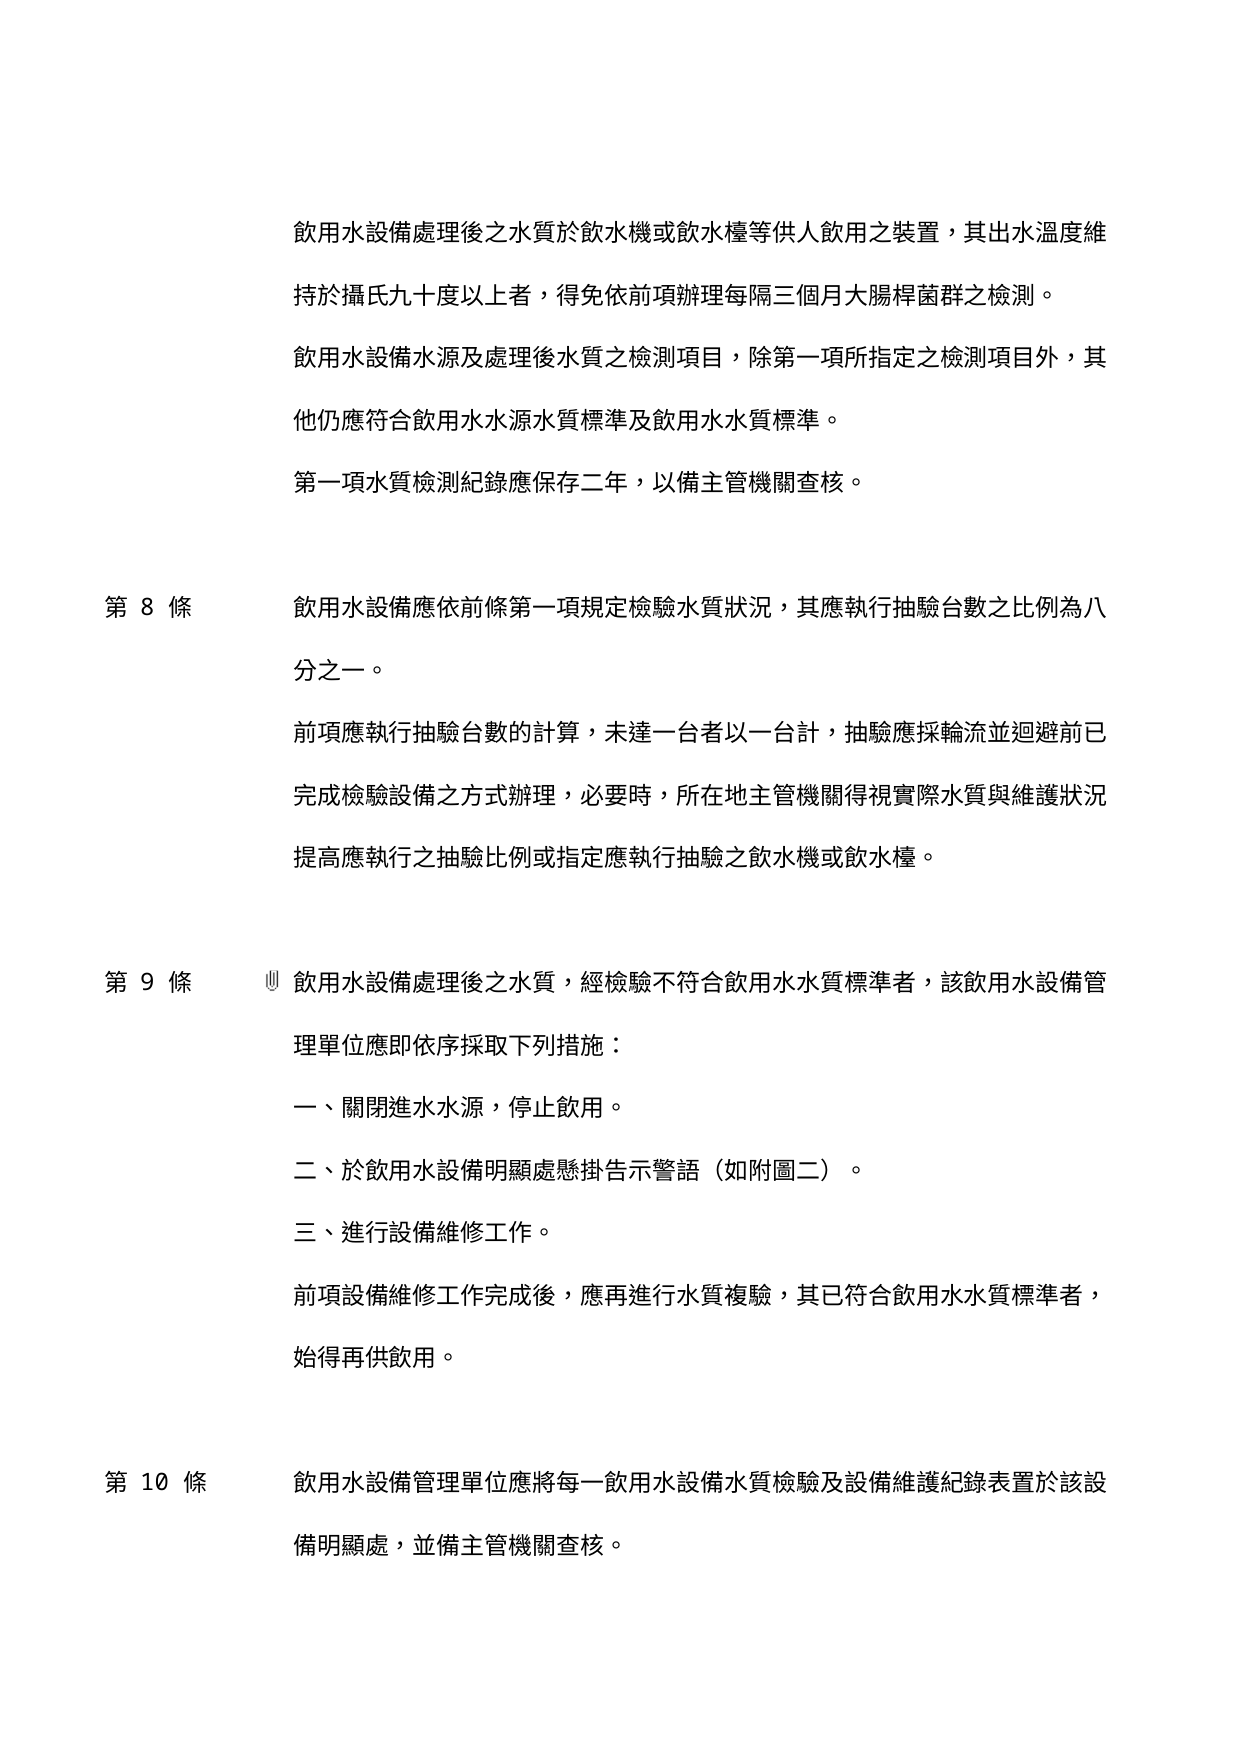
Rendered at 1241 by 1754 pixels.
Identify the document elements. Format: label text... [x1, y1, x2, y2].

table_cell 飲用水設備管理單位應將每一飲用水設備水質檢驗及設備維護紀錄表置於該設備明顯處，並備主管機關查核。 [288, 1382, 1132, 1569]
table_cell [257, 1382, 288, 1569]
table_cell 第 8 條 [99, 507, 257, 882]
table_cell [257, 507, 288, 882]
table_cell 飲用水設備處理後之水質於飲水機或飲水檯等供人飲用之裝置，其出水溫度維持於攝氏九十度以上者，得免依前項辦理每隔三個月大腸桿菌群之檢測。 飲用水設備水源及處理後水質之檢測項目，除第一項所指定之檢測項目外，其他仍應符合飲用水水源水質標準及飲用水水質標準。 第一項水質檢測紀錄應保存二年，以備主管機關查核。 [288, 127, 1132, 507]
table_cell 飲用水設備應依前條第一項規定檢驗水質狀況，其應執行抽驗台數之比例為八分之一。 前項應執行抽驗台數的計算，未達一台者以一台計，抽驗應採輪流並迴避前已完成檢驗設備之方式辦理，必要時，所在地主管機關得視實際水質與維護狀況提高應執行之抽驗比例或指定應執行抽驗之飲水機或飲水檯。 [288, 507, 1132, 882]
table_cell [99, 127, 257, 507]
table_cell 飲用水設備處理後之水質，經檢驗不符合飲用水水質標準者，該飲用水設備管理單位應即依序採取下列措施： 一、關閉進水水源，停止飲用。 二、於飲用水設備明顯處懸掛告示警語（如附圖二）。 三、進行設備維修工作。 前項設備維修工作完成後，應再進行水質複驗，其已符合飲用水水質標準者，始得再供飲用。 [288, 882, 1132, 1382]
table_cell 第 9 條 [99, 882, 257, 1382]
table_cell 第 10 條 [99, 1382, 257, 1569]
table_cell [257, 127, 288, 507]
table_cell [257, 882, 288, 1382]
